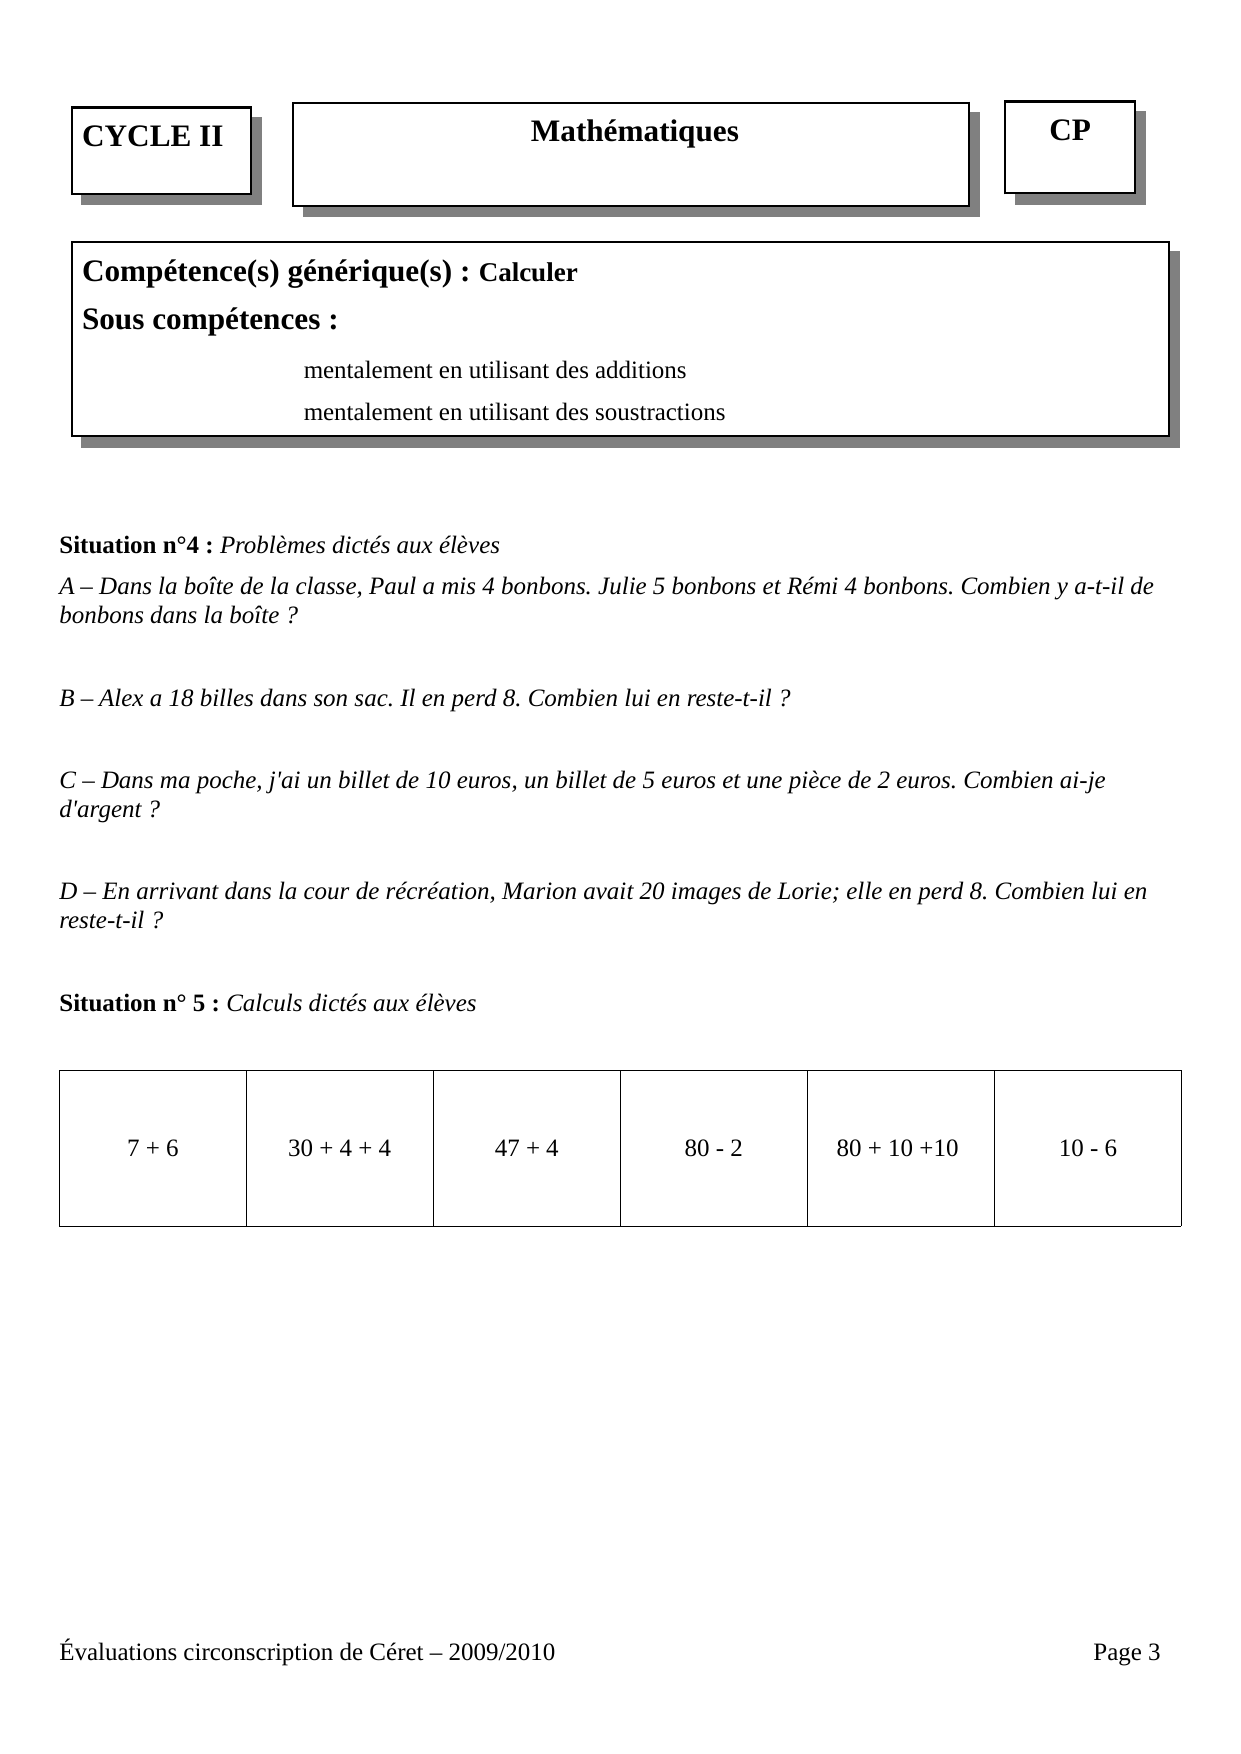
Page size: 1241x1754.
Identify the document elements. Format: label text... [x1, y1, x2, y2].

text C – Dans ma poche, j'ai un billet de 10 euros, un billet de 5 euros et une pièce de 2 euros. Combien ai-je d'argent ? [59, 765, 1181, 823]
text B – Alex a 18 billes dans son sac. Il en perd 8. Combien lui en reste-t-il ? [59, 683, 1181, 711]
table_header 47 + 4 [434, 1071, 620, 1226]
text Situation n°4 : Problèmes dictés aux élèves [59, 530, 1181, 559]
table_header 80 + 10 +10 [808, 1071, 994, 1226]
table_header 10 - 6 [995, 1071, 1181, 1226]
table_header 30 + 4 + 4 [247, 1071, 433, 1226]
text A – Dans la boîte de la classe, Paul a mis 4 bonbons. Julie 5 bonbons et Rémi 4 bonbons. Combien y a-t-il de bonbons dans la boîte ? [59, 571, 1181, 629]
table_header 80 - 2 [621, 1071, 807, 1226]
text D – En arrivant dans la cour de récréation, Marion avait 20 images de Lorie; elle en perd 8. Combien lui en reste-t-il ? [59, 876, 1181, 934]
text Situation n° 5 : Calculs dictés aux élèves [59, 988, 1181, 1016]
table_header 7 + 6 [60, 1071, 246, 1226]
